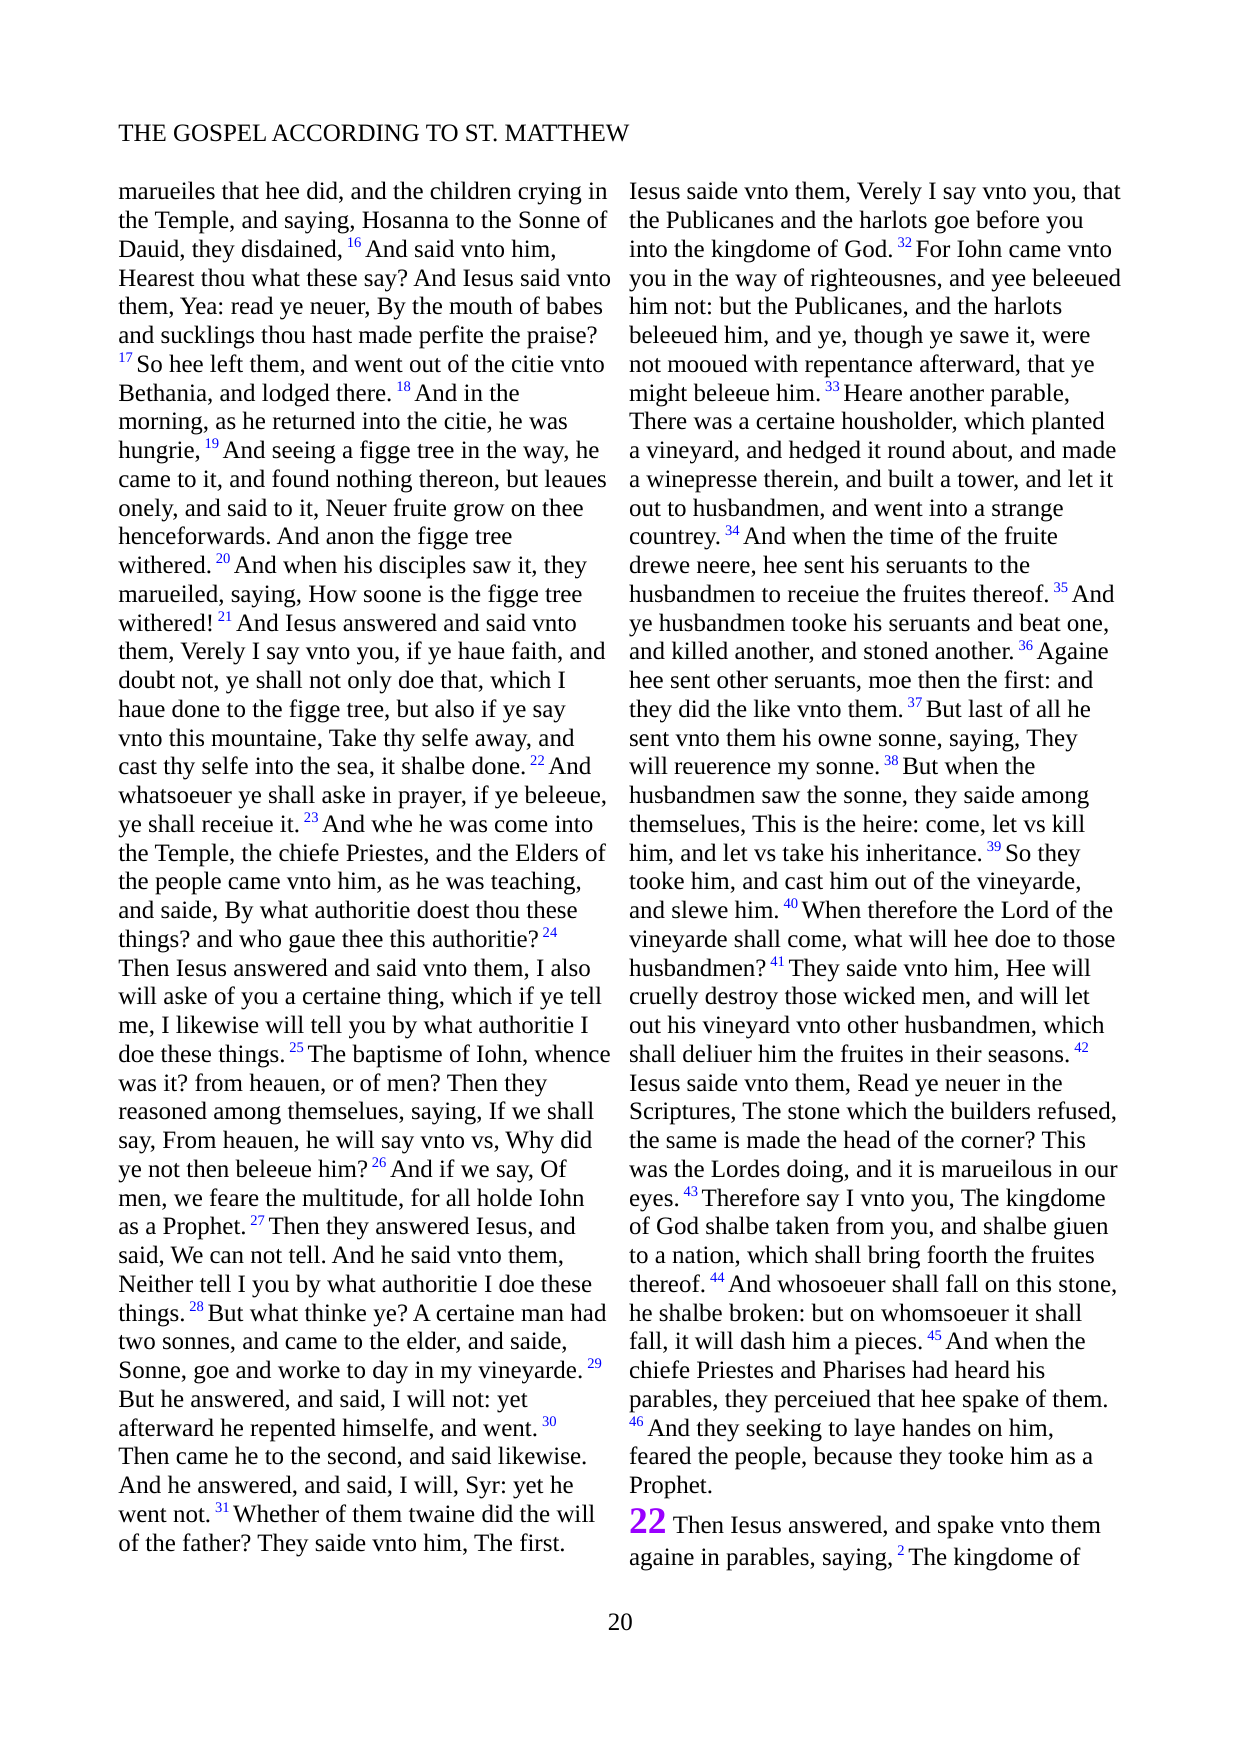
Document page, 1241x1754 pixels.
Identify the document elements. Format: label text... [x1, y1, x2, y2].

text 22 Then Iesus answered, and spake vnto them againe in parables, saying, 2 The kingdome of [629, 1499, 1122, 1571]
text Iesus saide vnto them, Verely I say vnto you, that the Publicanes and the harlots goe before you into the kingdome of God. 32 For Iohn came vnto you in the way of righteousnes, and yee beleeued him not: but the Publicanes, and the harlots beleeued him, and ye, though ye sawe it, were not mooued with repentance afterward, that ye might beleeue him. 33 Heare another parable, There was a certaine housholder, which planted a vineyard, and hedged it round about, and made a winepresse therein, and built a tower, and let it out to husbandmen, and went into a strange countrey. 34 And when the time of the fruite drewe neere, hee sent his seruants to the husbandmen to receiue the fruites thereof. 35 And ye husbandmen tooke his seruants and beat one, and killed another, and stoned another. 36 Againe hee sent other seruants, moe then the first: and they did the like vnto them. 37 But last of all he sent vnto them his owne sonne, saying, They will reuerence my sonne. 38 But when the husbandmen saw the sonne, they saide among themselues, This is the heire: come, let vs kill him, and let vs take his inheritance. 39 So they tooke him, and cast him out of the vineyarde, and slewe him. 40 When therefore the Lord of the vineyarde shall come, what will hee doe to those husbandmen? 41 They saide vnto him, Hee will cruelly destroy those wicked men, and will let out his vineyard vnto other husbandmen, which shall deliuer him the fruites in their seasons. 42 Iesus saide vnto them, Read ye neuer in the Scriptures, The stone which the builders refused, the same is made the head of the corner? This was the Lordes doing, and it is marueilous in our eyes. 43 Therefore say I vnto you, The kingdome of God shalbe taken from you, and shalbe giuen to a nation, which shall bring foorth the fruites thereof. 44 And whosoeuer shall fall on this stone, he shalbe broken: but on whomsoeuer it shall fall, it will dash him a pieces. 45 And when the chiefe Priestes and Pharises had heard his parables, they perceiued that hee spake of them. 46 And they seeking to laye handes on him, feared the people, because they tooke him as a Prophet. [629, 176, 1122, 1499]
text marueiles that hee did, and the children crying in the Temple, and saying, Hosanna to the Sonne of Dauid, they disdained, 16 And said vnto him, Hearest thou what these say? And Iesus said vnto them, Yea: read ye neuer, By the mouth of babes and sucklings thou hast made perfite the praise? 17 So hee left them, and went out of the citie vnto Bethania, and lodged there. 18 And in the morning, as he returned into the citie, he was hungrie, 19 And seeing a figge tree in the way, he came to it, and found nothing thereon, but leaues onely, and said to it, Neuer fruite grow on thee henceforwards. And anon the figge tree withered. 20 And when his disciples saw it, they marueiled, saying, How soone is the figge tree withered! 21 And Iesus answered and said vnto them, Verely I say vnto you, if ye haue faith, and doubt not, ye shall not only doe that, which I haue done to the figge tree, but also if ye say vnto this mountaine, Take thy selfe away, and cast thy selfe into the sea, it shalbe done. 22 And whatsoeuer ye shall aske in prayer, if ye beleeue, ye shall receiue it. 23 And whe he was come into the Temple, the chiefe Priestes, and the Elders of the people came vnto him, as he was teaching, and saide, By what authoritie doest thou these things? and who gaue thee this authoritie? 24 Then Iesus answered and said vnto them, I also will aske of you a certaine thing, which if ye tell me, I likewise will tell you by what authoritie I doe these things. 25 The baptisme of Iohn, whence was it? from heauen, or of men? Then they reasoned among themselues, saying, If we shall say, From heauen, he will say vnto vs, Why did ye not then beleeue him? 26 And if we say, Of men, we feare the multitude, for all holde Iohn as a Prophet. 27 Then they answered Iesus, and said, We can not tell. And he said vnto them, Neither tell I you by what authoritie I doe these things. 28 But what thinke ye? A certaine man had two sonnes, and came to the elder, and saide, Sonne, goe and worke to day in my vineyarde. 29 But he answered, and said, I will not: yet afterward he repented himselfe, and went. 30 Then came he to the second, and said likewise. And he answered, and said, I will, Syr: yet he went not. 31 Whether of them twaine did the will of the father? They saide vnto him, The first. [118, 176, 611, 1556]
